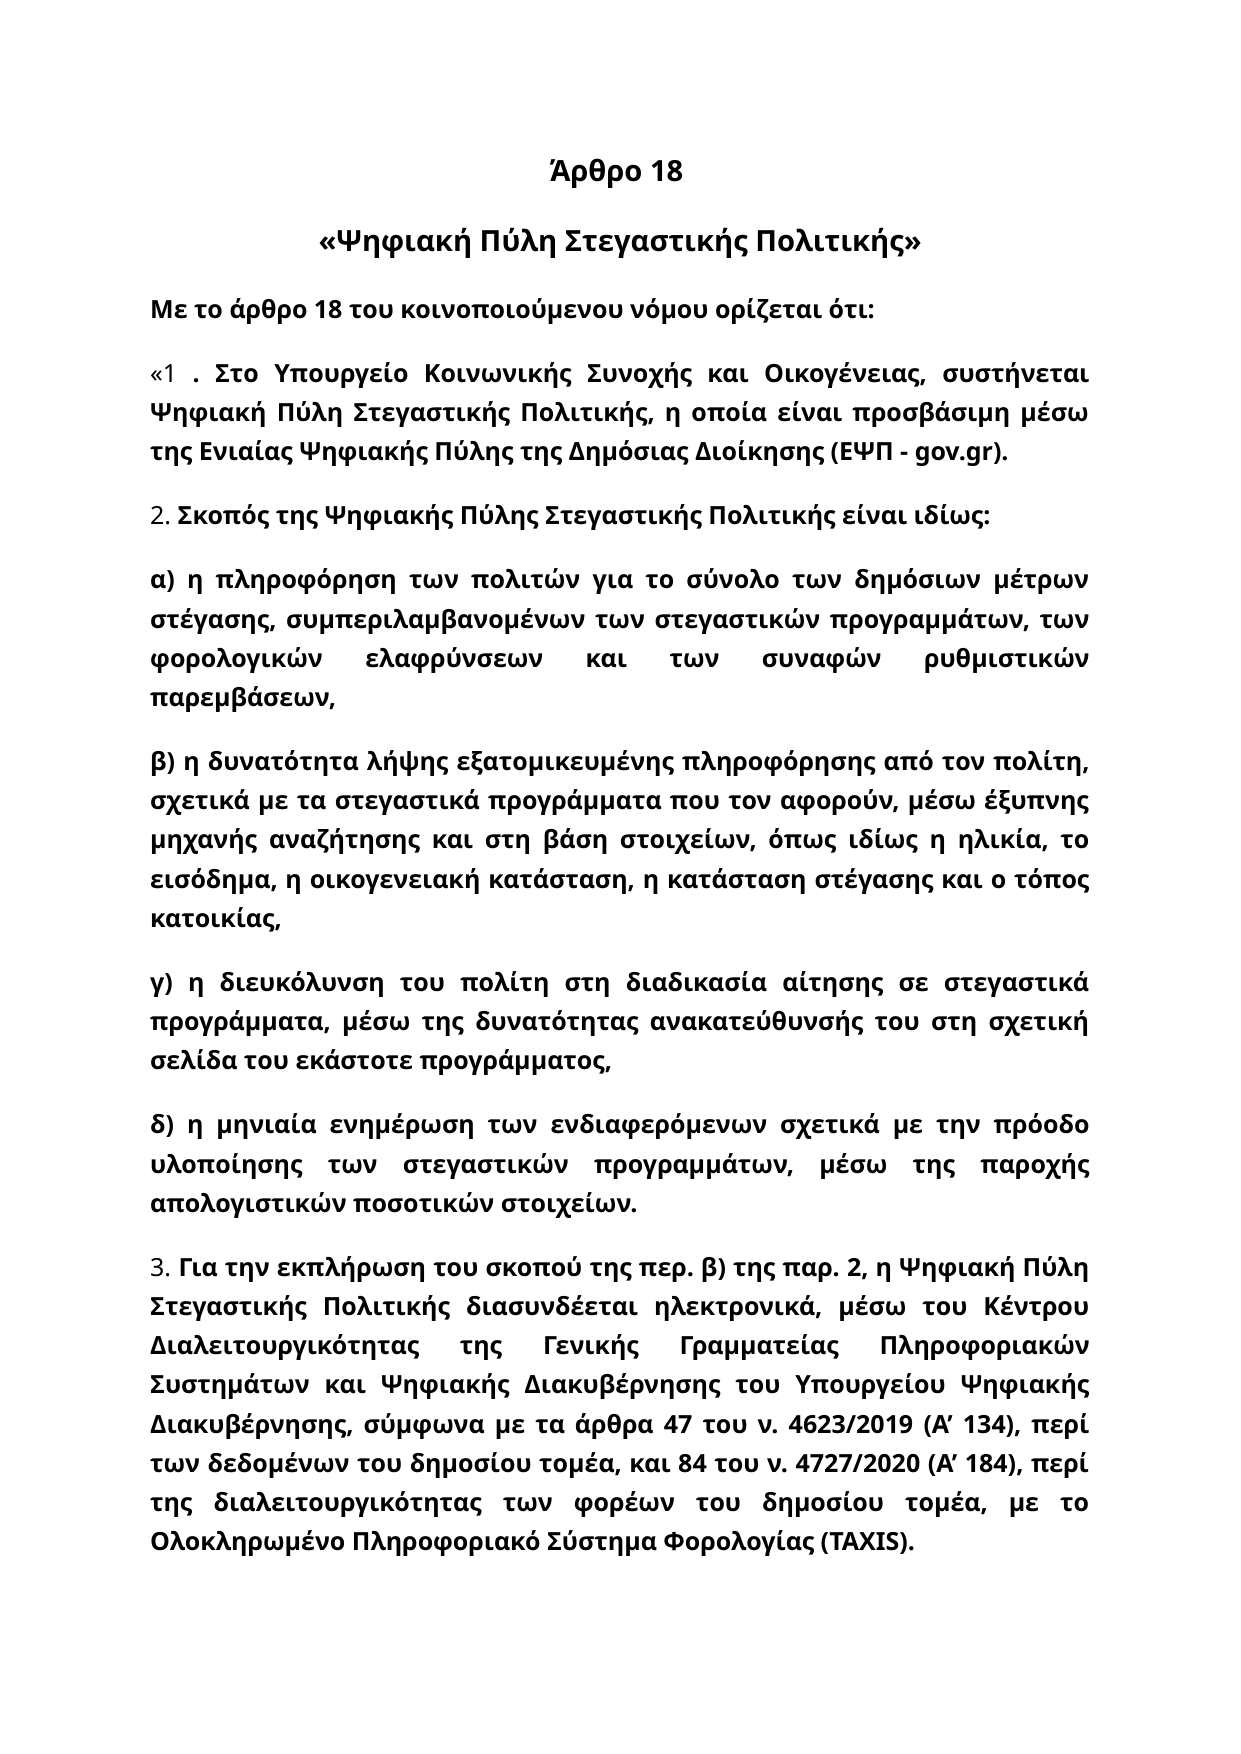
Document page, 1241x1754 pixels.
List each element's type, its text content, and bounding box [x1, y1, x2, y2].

text α) η πληροφόρηση των πολιτών για το σύνολο των δημόσιων μέτρων στέγασης, συμπεριλαμβανομένων των στεγαστικών προγραμμάτων, των φορολογικών ελαφρύνσεων και των συναφών ρυθμιστικών παρεμβάσεων, [150, 562, 1090, 714]
subtitle Άρθρο 18 [150, 150, 1090, 190]
subtitle «Ψηφιακή Πύλη Στεγαστικής Πολιτικής» [150, 221, 1090, 260]
text 3. Για την εκπλήρωση του σκοπού της περ. β) της παρ. 2, η Ψηφιακή Πύλη Στεγαστικής Πολιτικής διασυνδέεται ηλεκτρονικά, μέσω του Κέντρου Διαλειτουργικότητας της Γενικής Γραμματείας Πληροφοριακών Συστημάτων και Ψηφιακής Διακυβέρνησης του Υπουργείου Ψηφιακής Διακυβέρνησης, σύμφωνα με τα άρθρα 47 του ν. 4623/2019 (Α’ 134), περί των δεδομένων του δημοσίου τομέα, και 84 του ν. 4727/2020 (Α’ 184), περί της διαλειτουργικότητας των φορέων του δημοσίου τομέα, με το Ολοκληρωμένο Πληροφοριακό Σύστημα Φορολογίας (TAXIS). [150, 1249, 1090, 1558]
text 2. Σκοπός της Ψηφιακής Πύλης Στεγαστικής Πολιτικής είναι ιδίως: [150, 498, 1090, 532]
text Με το άρθρο 18 του κοινοποιούμενου νόμου ορίζεται ότι: [150, 291, 1090, 325]
text «1 . Στο Υπουργείο Κοινωνικής Συνοχής και Οικογένειας, συστήνεται Ψηφιακή Πύλη Στεγαστικής Πολιτικής, η οποία είναι προσβάσιμη μέσω της Ενιαίας Ψηφιακής Πύλης της Δημόσιας Διοίκησης (ΕΨΠ - gov.gr). [150, 355, 1090, 468]
text γ) η διευκόλυνση του πολίτη στη διαδικασία αίτησης σε στεγαστικά προγράμματα, μέσω της δυνατότητας ανακατεύθυνσής του στη σχετική σελίδα του εκάστοτε προγράμματος, [150, 964, 1090, 1077]
text β) η δυνατότητα λήψης εξατομικευμένης πληροφόρησης από τον πολίτη, σχετικά με τα στεγαστικά προγράμματα που τον αφορούν, μέσω έξυπνης μηχανής αναζήτησης και στη βάση στοιχείων, όπως ιδίως η ηλικία, το εισόδημα, η οικογενειακή κατάσταση, η κατάσταση στέγασης και ο τόπος κατοικίας, [150, 744, 1090, 934]
text δ) η μηνιαία ενημέρωση των ενδιαφερόμενων σχετικά με την πρόοδο υλοποίησης των στεγαστικών προγραμμάτων, μέσω της παροχής απολογιστικών ποσοτικών στοιχείων. [150, 1107, 1090, 1219]
